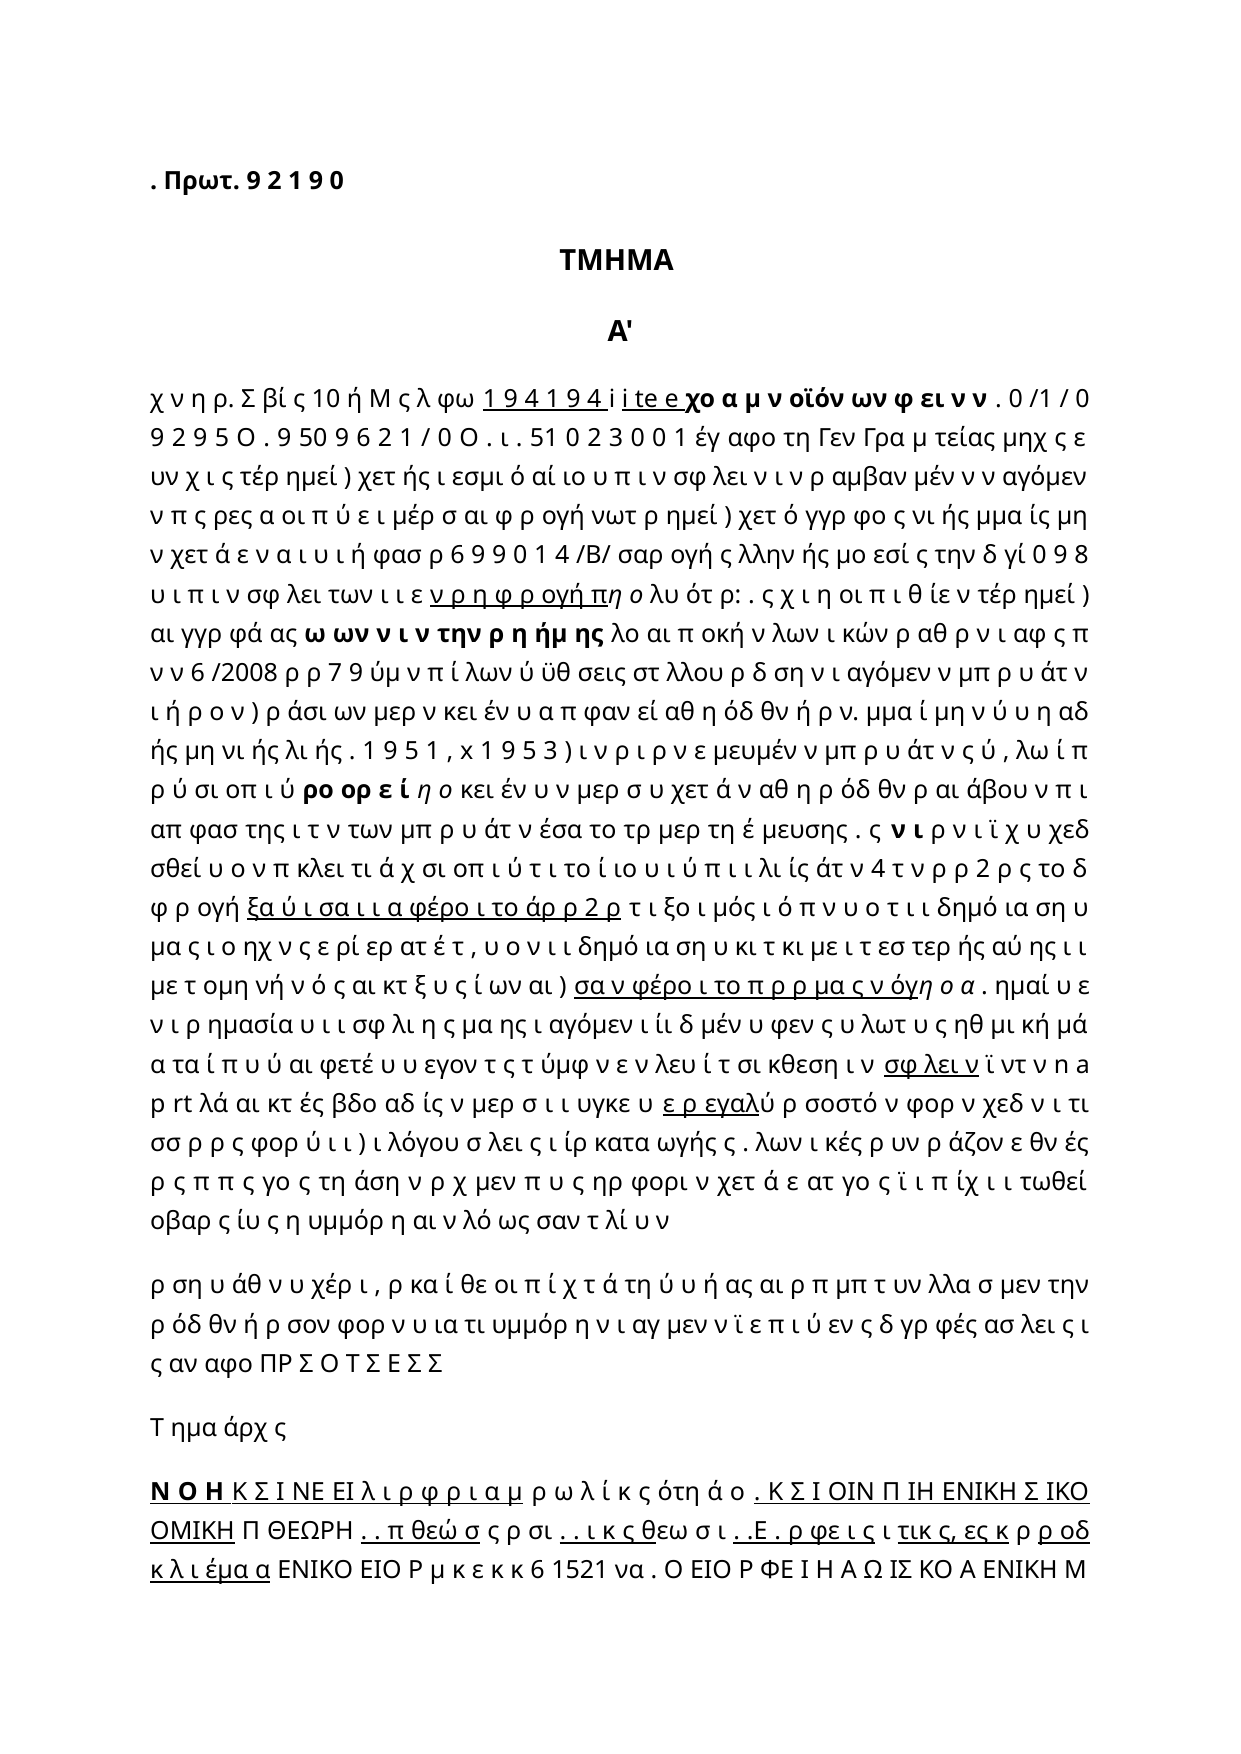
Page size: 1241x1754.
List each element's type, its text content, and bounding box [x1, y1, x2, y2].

subtitle ΤΜΗΜΑ [150, 239, 1090, 279]
title . Πρωτ. 9 2 1 9 0 [150, 162, 1090, 197]
text Ν Ο Η Κ Σ Ι ΝΕ ΕΙ λ ι ρ φ ρ ι α μ ρ ω λ ί κ ς ότη ά ο . Κ Σ Ι ΟΙΝ Π ΙΗ ΕΝΙΚΗ Σ ΙΚΟ ΟΜΙΚΗ Π ΘΕΩΡΗ . . π θεώ σ ς ρ σι . . ι κ ς θεω σ ι . .Ε . ρ φε ι ς ι τικ ς, ες κ ρ ρ οδ κ λ ι έμα α ΕΝΙΚΟ ΕΙΟ Ρ μ κ ε κ κ 6 1521 να . Ο ΕΙΟ Ρ ΦΕ Ι Η Α Ω ΙΣ ΚΟ Α ΕΝΙΚΗ Μ [150, 1474, 1090, 1586]
text ρ ση υ άθ ν υ χέρ ι , ρ κα ί θε οι π ί χ τ ά τη ύ υ ή ας αι ρ π μπ τ υν λλα σ μεν την ρ όδ θν ή ρ σον φορ ν υ ια τι υμμόρ η ν ι αγ μεν ν ϊ ε π ι ύ εν ς δ γρ φές ασ λει ς ι ς αν αφο ΠΡ Σ Ο Τ Σ Ε Σ Σ [150, 1267, 1090, 1379]
subtitle Α' [150, 310, 1090, 349]
text Τ ημα άρχ ς [150, 1409, 1090, 1444]
text χ ν η ρ. Σ βί ς 10 ή Μ ς λ φω 1 9 4 1 9 4 i i te e χο α μ ν οϊόν ων φ ει ν ν . 0 /1 / 0 9 2 9 5 Ο . 9 50 9 6 2 1 / 0 Ο . ι . 51 0 2 3 0 0 1 έγ αφο τη Γεν Γρα μ τείας μηχ ς ε υν χ ι ς τέρ ημεί ) χετ ής ι εσμι ό αί ιο υ π ι ν σφ λει ν ι ν ρ αμβαν μέν ν ν αγόμεν ν π ς ρες α οι π ύ ε ι μέρ σ αι φ ρ ογή νωτ ρ ημεί ) χετ ό γγρ φο ς νι ής μμα ίς μη ν χετ ά ε ν α ι υ ι ή φασ ρ 6 9 9 0 1 4 /Β/ σαρ ογή ς λλην ής μο εσί ς την δ γί 0 9 8 υ ι π ι ν σφ λει των ι ι ε ν ρ η φ ρ ογή πη ο λυ ότ ρ: . ς χ ι η οι π ι θ ίε ν τέρ ημεί ) αι γγρ φά ας ω ων ν ι ν την ρ η ήμ ης λο αι π οκή ν λων ι κών ρ αθ ρ ν ι αφ ς π ν ν 6 /2008 ρ ρ 7 9 ύμ ν π ί λων ύ ϋθ σεις στ λλου ρ δ ση ν ι αγόμεν ν μπ ρ υ άτ ν ι ή ρ ο ν ) ρ άσι ων μερ ν κει έν υ α π φαν εί αθ η όδ θν ή ρ ν. μμα ί μη ν ύ υ η αδ ής μη νι ής λι ής . 1 9 5 1 , x 1 9 5 3 ) ι ν ρ ι ρ ν ε μευμέν ν μπ ρ υ άτ ν ς ύ , λω ί π ρ ύ σι οπ ι ύ ρο ορ ε ί η ο κει έν υ ν μερ σ υ χετ ά ν αθ η ρ όδ θν ρ αι άβου ν π ι απ φασ της ι τ ν των μπ ρ υ άτ ν έσα το τρ μερ τη έ μευσης . ς ν ι ρ ν ι ϊ χ υ χεδ σθεί υ ο ν π κλει τι ά χ σι οπ ι ύ τ ι το ί ιο υ ι ύ π ι ι λι ίς άτ ν 4 τ ν ρ ρ 2 ρ ς το δ φ ρ ογή ξα ύ ι σα ι ι α φέρο ι το άρ ρ 2 ρ τ ι ξο ι μός ι ό π ν υ ο τ ι ι δημό ια ση υ μα ς ι ο ηχ ν ς ε ρί ερ ατ έ τ , υ ο ν ι ι δημό ια ση υ κι τ κι με ι τ εσ τερ ής αύ ης ι ι με τ ομη νή ν ό ς αι κτ ξ υ ς ί ων αι ) σα ν φέρο ι το π ρ ρ μα ς ν όγη ο α . ημαί υ ε ν ι ρ ημασία υ ι ι σφ λι η ς μα ης ι αγόμεν ι ίι δ μέν υ φεν ς υ λωτ υ ς ηθ μι κή μά α τα ί π υ ύ αι φετέ υ υ εγον τ ς τ ύμφ ν ε ν λευ ί τ σι κθεση ι ν σφ λει ν ϊ ντ ν n a p rt λά αι κτ ές βδο αδ ίς ν μερ σ ι ι υγκε υ ε ρ εγαλύ ρ σοστό ν φορ ν χεδ ν ι τι σσ ρ ρ ς φορ ύ ι ι ) ι λόγου σ λει ς ι ίρ κατα ωγής ς . λων ι κές ρ υν ρ άζον ε θν ές ρ ς π π ς γο ς τη άση ν ρ χ μεν π υ ς ηρ φορι ν χετ ά ε ατ γο ς ϊ ι π ίχ ι ι τωθεί οβαρ ς ίυ ς η υμμόρ η αι ν λό ως σαν τ λί υ ν [150, 380, 1090, 1237]
